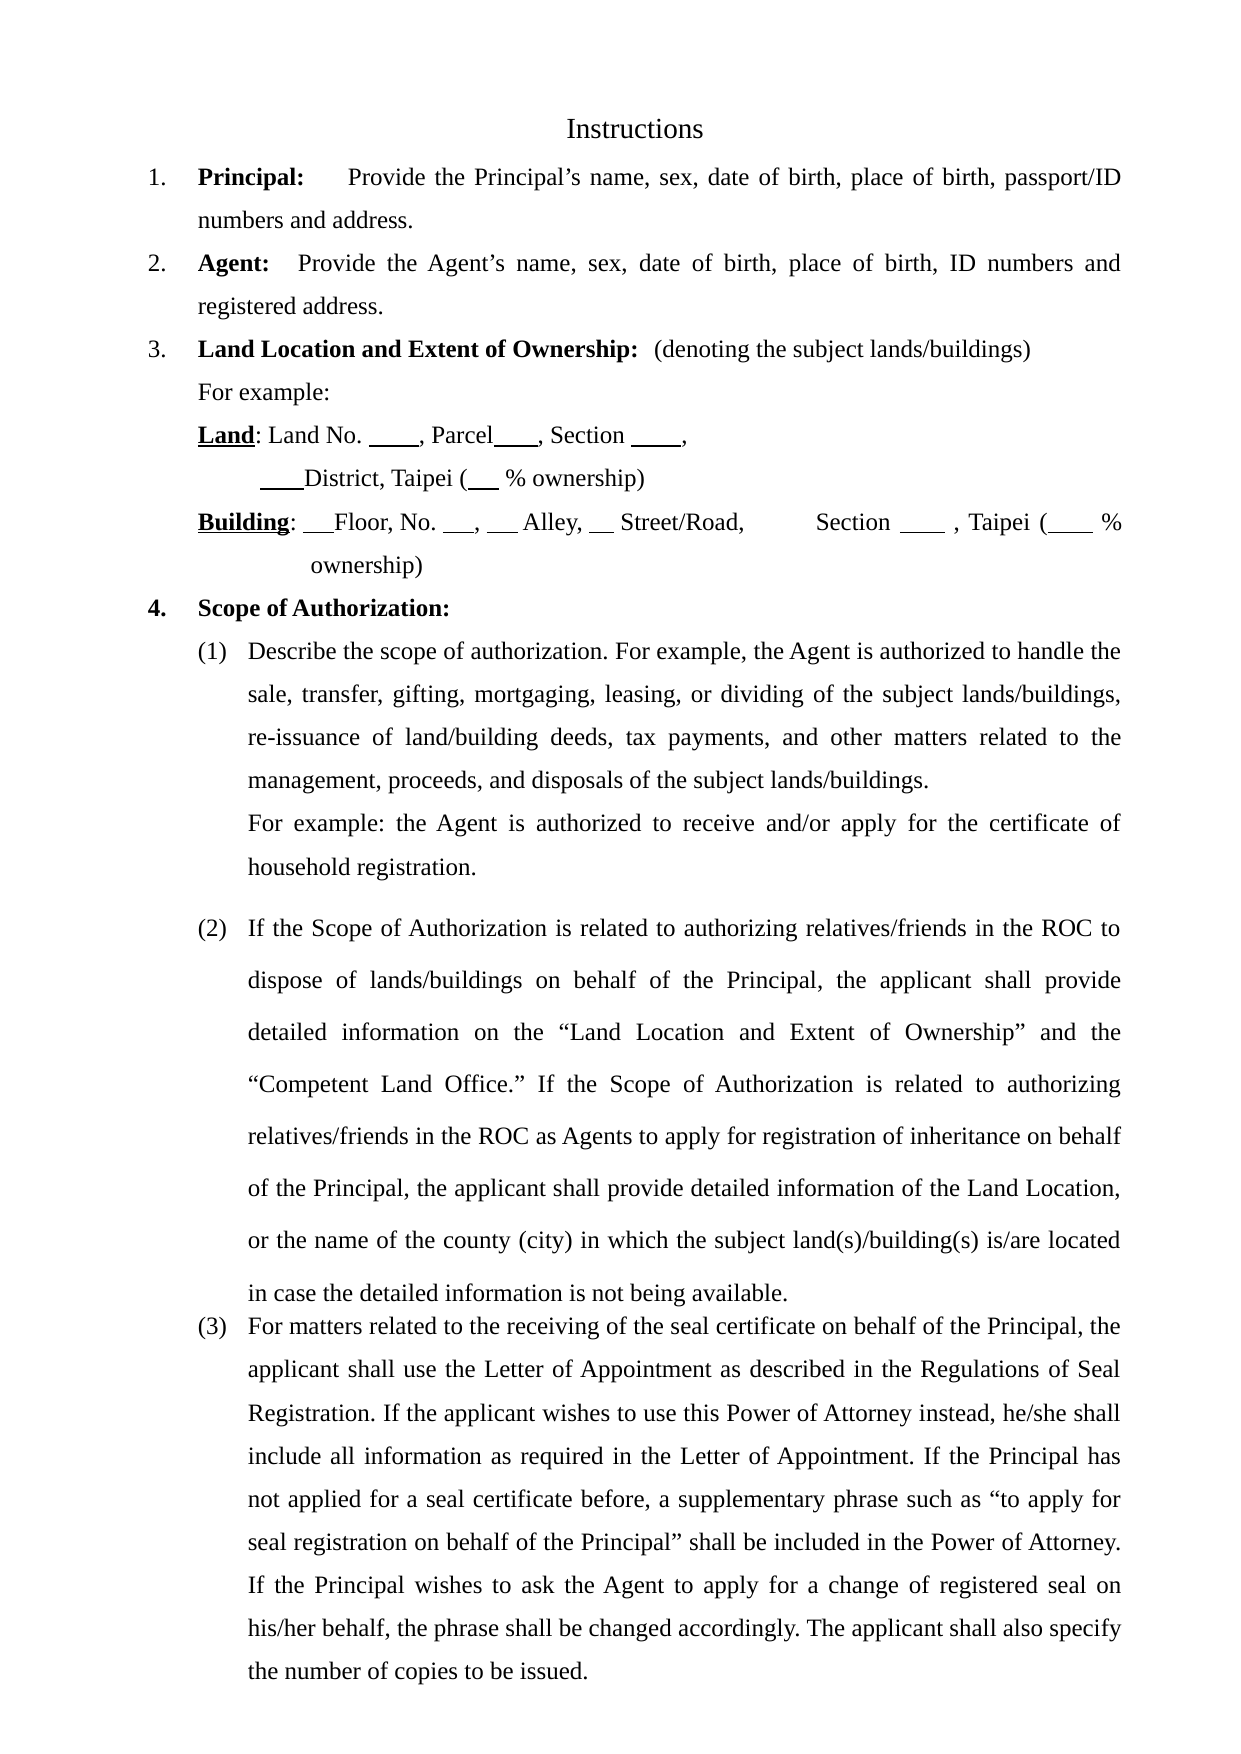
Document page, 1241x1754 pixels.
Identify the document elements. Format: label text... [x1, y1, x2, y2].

list Scope of Authorization: [148, 593, 1122, 622]
text For example: [198, 377, 1122, 406]
text Instructions [148, 111, 1122, 145]
text For example: the Agent is authorized to receive and/or apply for the certificate of household registration. [248, 808, 1122, 880]
list Land Location and Extent of Ownership: (denoting the subject lands/buildings) [148, 334, 1122, 363]
list If the Scope of Authorization is related to authorizing relatives/friends in the ROC to dispose of lands/buildings on behalf of the Principal, the applicant shall provide detailed information on the “Land Location and Extent of Ownership” and the “Competent Land Office.” If the Scope of Authorization is related to authorizing relatives/friends in the ROC as Agents to apply for registration of inheritance on behalf of the Principal, the applicant shall provide detailed information of the Land Location, or the name of the county (city) in which the subject land(s)/building(s) is/are located in case the detailed information is not being available. [198, 895, 1122, 1311]
list Agent: Provide the Agent’s name, sex, date of birth, place of birth, ID numbers and registered address. [148, 248, 1122, 320]
list Principal: Provide the Principal’s name, sex, date of birth, place of birth, passport/ID numbers and address. [148, 162, 1122, 233]
text Building: Floor, No. , Alley, Street/Road, Section , Taipei ( % ownership) [198, 507, 1122, 578]
text Land: Land No. , Parcel , Section , [198, 420, 1122, 449]
text District, Taipei ( % ownership) [198, 463, 1122, 492]
list For matters related to the receiving of the seal certificate on behalf of the Principal, the applicant shall use the Letter of Appointment as described in the Regulations of Seal Registration. If the applicant wishes to use this Power of Attorney instead, he/she shall include all information as required in the Letter of Appointment. If the Principal has not applied for a seal certificate before, a supplementary phrase such as “to apply for seal registration on behalf of the Principal” shall be included in the Power of Attorney. If the Principal wishes to ask the Agent to apply for a change of registered seal on his/her behalf, the phrase shall be changed accordingly. The applicant shall also specify the number of copies to be issued. [198, 1311, 1122, 1685]
list Describe the scope of authorization. For example, the Agent is authorized to handle the sale, transfer, gifting, mortgaging, leasing, or dividing of the subject lands/buildings, re-issuance of land/building deeds, tax payments, and other matters related to the management, proceeds, and disposals of the subject lands/buildings. [198, 636, 1122, 794]
